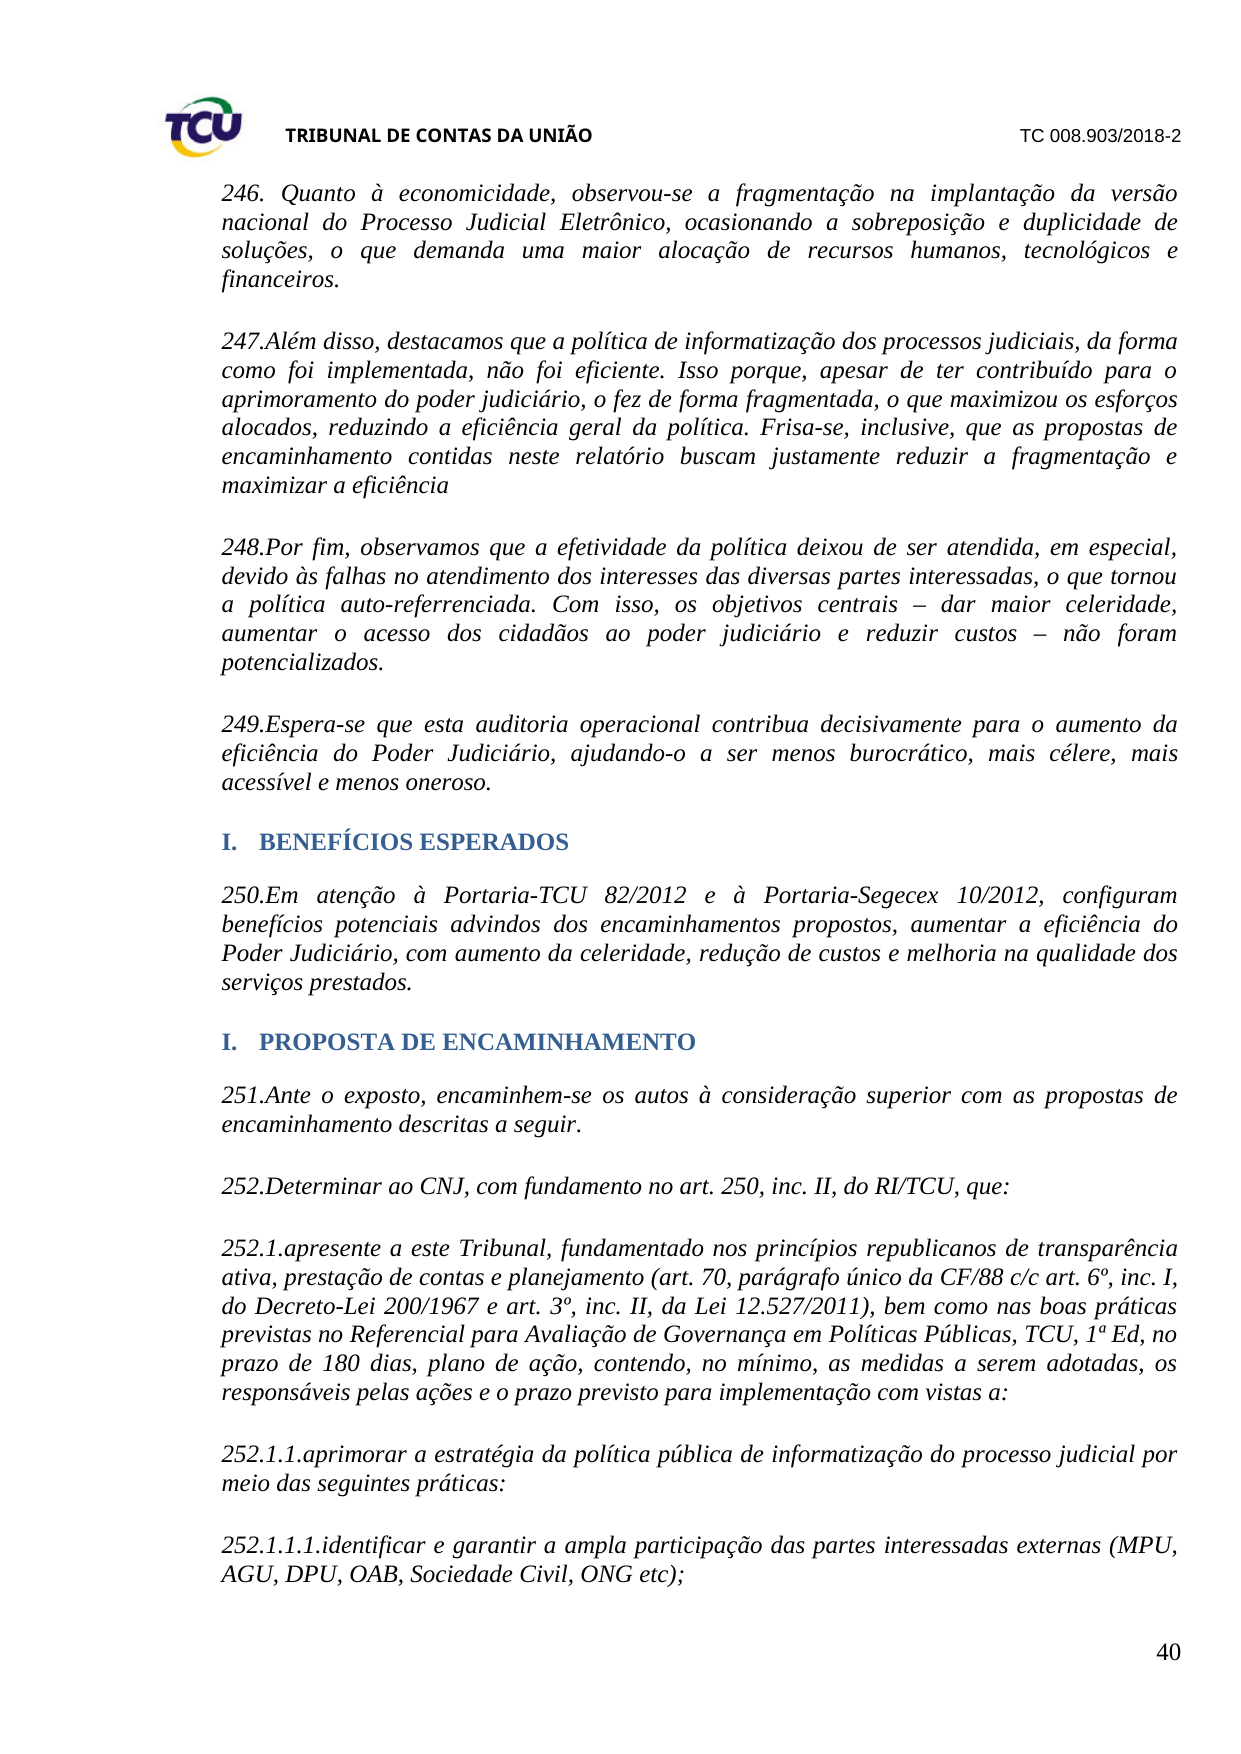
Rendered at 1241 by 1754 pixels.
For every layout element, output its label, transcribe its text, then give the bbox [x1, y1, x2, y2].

list Quanto à economicidade, observou-se a fragmentação na implantação da versão nacional do Processo Judicial Eletrônico, ocasionando a sobreposição e duplicidade de soluções, o que demanda uma maior alocação de recursos humanos, tecnológicos e financeiros. [221, 178, 1181, 293]
list Determinar ao CNJ, com fundamento no art. 250, inc. II, do RI/TCU, que: [221, 1171, 1181, 1200]
subtitle BENEFÍCIOS ESPERADOS [221, 827, 1181, 855]
list Espera-se que esta auditoria operacional contribua decisivamente para o aumento da eficiência do Poder Judiciário, ajudando-o a ser menos burocrático, mais célere, mais acessível e menos oneroso. [221, 709, 1181, 795]
list Ante o exposto, encaminhem-se os autos à consideração superior com as propostas de encaminhamento descritas a seguir. [221, 1080, 1181, 1138]
list Em atenção à Portaria-TCU 82/2012 e à Portaria-Segecex 10/2012, configuram benefícios potenciais advindos dos encaminhamentos propostos, aumentar a eficiência do Poder Judiciário, com aumento da celeridade, redução de custos e melhoria na qualidade dos serviços prestados. [221, 880, 1181, 995]
list Além disso, destacamos que a política de informatização dos processos judiciais, da forma como foi implementada, não foi eficiente. Isso porque, apesar de ter contribuído para o aprimoramento do poder judiciário, o fez de forma fragmentada, o que maximizou os esforços alocados, reduzindo a eficiência geral da política. Frisa-se, inclusive, que as propostas de encaminhamento contidas neste relatório buscam justamente reduzir a fragmentação e maximizar a eficiência [221, 326, 1181, 499]
list identificar e garantir a ampla participação das partes interessadas externas (MPU, AGU, DPU, OAB, Sociedade Civil, ONG etc); [221, 1530, 1181, 1587]
list Por fim, observamos que a efetividade da política deixou de ser atendida, em especial, devido às falhas no atendimento dos interesses das diversas partes interessadas, o que tornou a política auto-referrenciada. Com isso, os objetivos centrais – dar maior celeridade, aumentar o acesso dos cidadãos ao poder judiciário e reduzir custos – não foram potencializados. [221, 532, 1181, 676]
list apresente a este Tribunal, fundamentado nos princípios republicanos de transparência ativa, prestação de contas e planejamento (art. 70, parágrafo único da CF/88 c/c art. 6º, inc. I, do Decreto-Lei 200/1967 e art. 3º, inc. II, da Lei 12.527/2011), bem como nas boas práticas previstas no Referencial para Avaliação de Governança em Políticas Públicas, TCU, 1ª Ed, no prazo de 180 dias, plano de ação, contendo, no mínimo, as medidas a serem adotadas, os responsáveis pelas ações e o prazo previsto para implementação com vistas a: [221, 1233, 1181, 1406]
subtitle PROPOSTA DE ENCAMINHAMENTO [221, 1027, 1181, 1055]
list aprimorar a estratégia da política pública de informatização do processo judicial por meio das seguintes práticas: [221, 1439, 1181, 1497]
